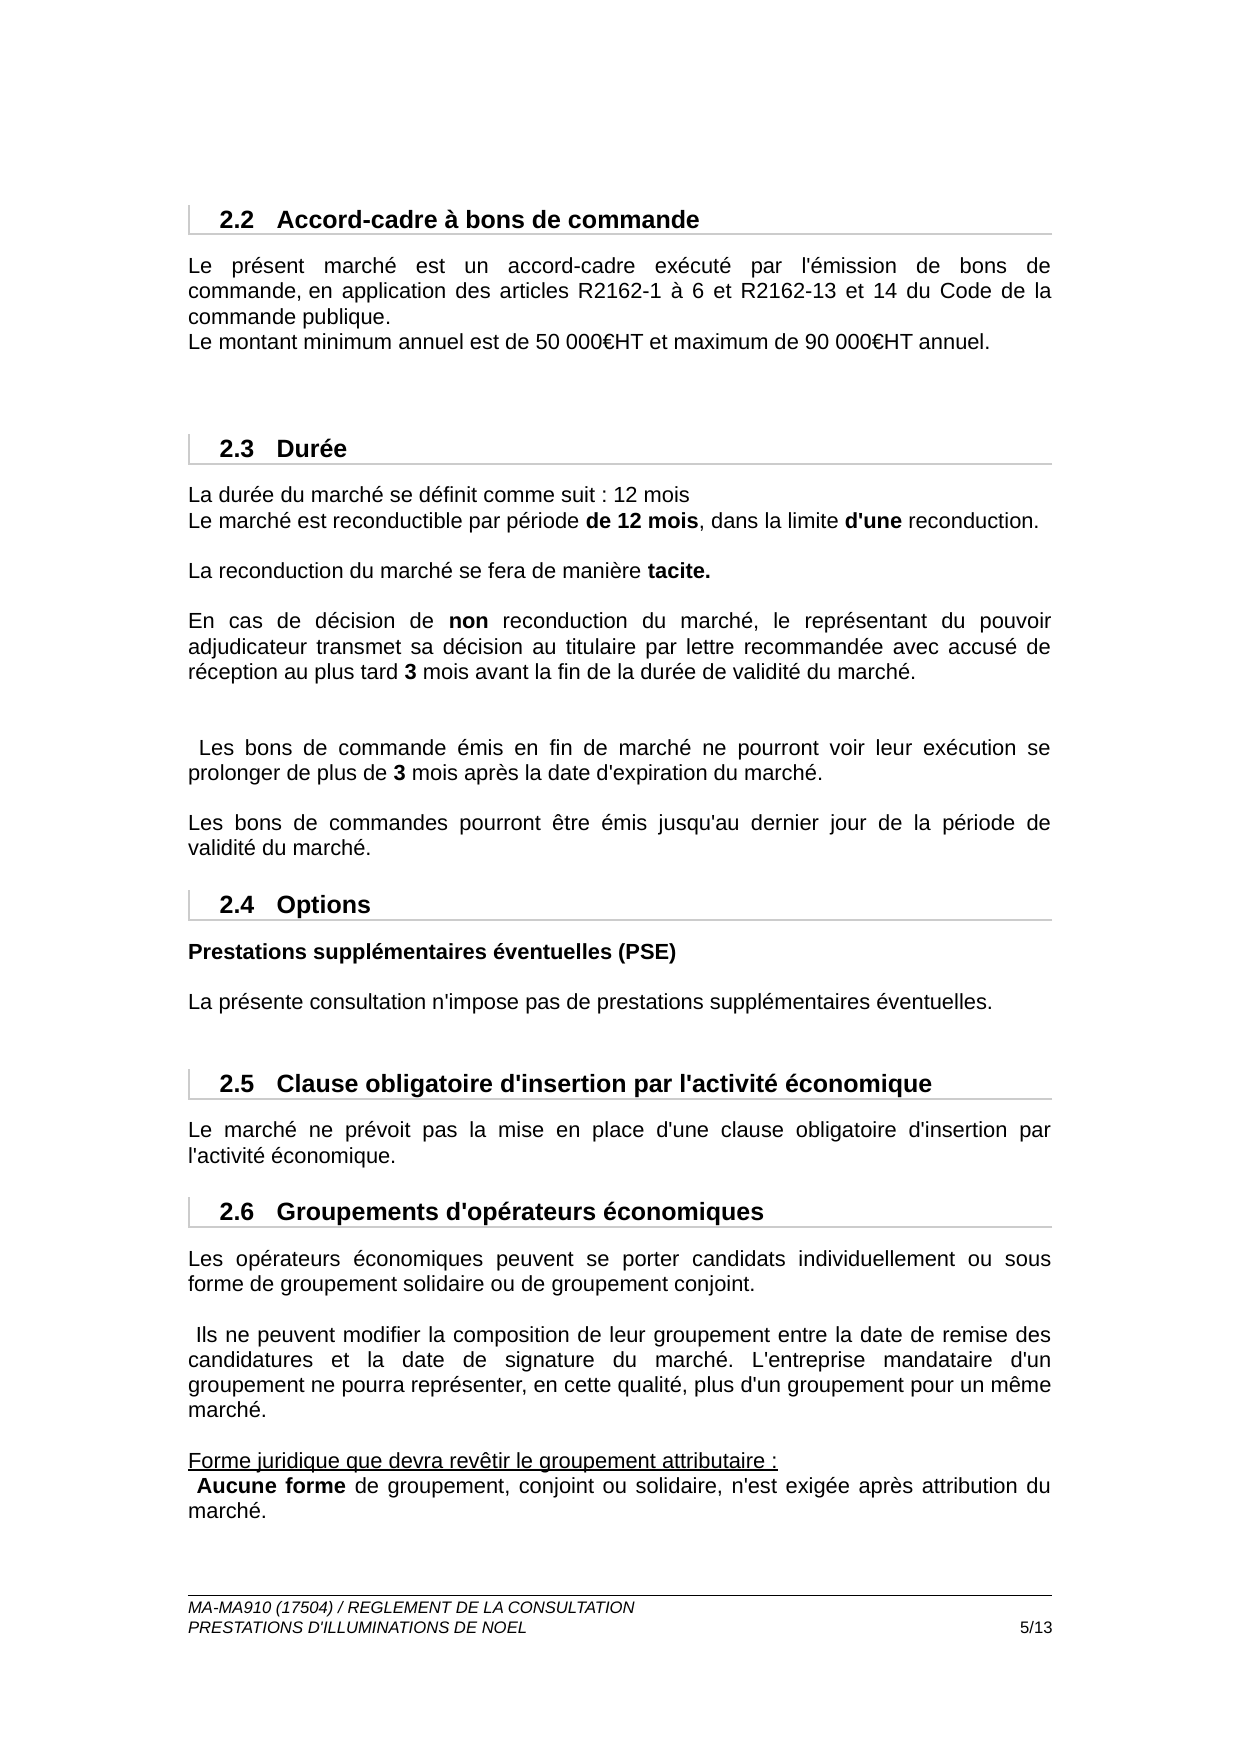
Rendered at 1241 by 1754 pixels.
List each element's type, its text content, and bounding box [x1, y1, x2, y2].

text En cas de décision de non reconduction du marché, le représentant du pouvoir adjudicateur transmet sa décision au titulaire par lettre recommandée avec accusé de réception au plus tard 3 mois avant la fin de la durée de validité du marché. [188, 608, 1052, 684]
text Les bons de commandes pourront être émis jusqu'au dernier jour de la période de validité du marché. [188, 810, 1052, 861]
text Le montant minimum annuel est de 50 000€HT et maximum de 90 000€HT annuel. [188, 329, 1052, 354]
subtitle Options [190, 890, 1052, 919]
text La présente consultation n'impose pas de prestations supplémentaires éventuelles. [188, 989, 1052, 1014]
text Forme juridique que devra revêtir le groupement attributaire : [188, 1447, 1052, 1473]
subtitle Groupements d'opérateurs économiques [190, 1197, 1052, 1226]
text Le marché ne prévoit pas la mise en place d'une clause obligatoire d'insertion par l'activité économique. [188, 1117, 1052, 1168]
text Ils ne peuvent modifier la composition de leur groupement entre la date de remise des candidatures et la date de signature du marché. L'entreprise mandataire d'un groupement ne pourra représenter, en cette qualité, plus d'un groupement pour un même marché. [188, 1321, 1052, 1422]
text La durée du marché se définit comme suit : 12 mois [188, 482, 1052, 508]
text Les opérateurs économiques peuvent se porter candidats individuellement ou sous forme de groupement solidaire ou de groupement conjoint. [188, 1246, 1052, 1296]
text Le marché est reconductible par période de 12 mois, dans la limite d'une reconduction. [188, 508, 1052, 533]
subtitle Clause obligatoire d'insertion par l'activité économique [190, 1069, 1052, 1098]
text Les bons de commande émis en fin de marché ne pourront voir leur exécution se prolonger de plus de 3 mois après la date d'expiration du marché. [188, 734, 1052, 785]
text Le présent marché est un accord-cadre exécuté par l'émission de bons de commande, en application des articles R2162-1 à 6 et R2162-13 et 14 du Code de la commande publique. [188, 253, 1052, 329]
text Aucune forme de groupement, conjoint ou solidaire, n'est exigée après attribution du marché. [188, 1473, 1052, 1523]
subtitle Durée [190, 434, 1052, 463]
subtitle Accord-cadre à bons de commande [188, 204, 1052, 233]
text La reconduction du marché se fera de manière tacite. [188, 558, 1052, 583]
text Prestations supplémentaires éventuelles (PSE) [188, 938, 1052, 964]
